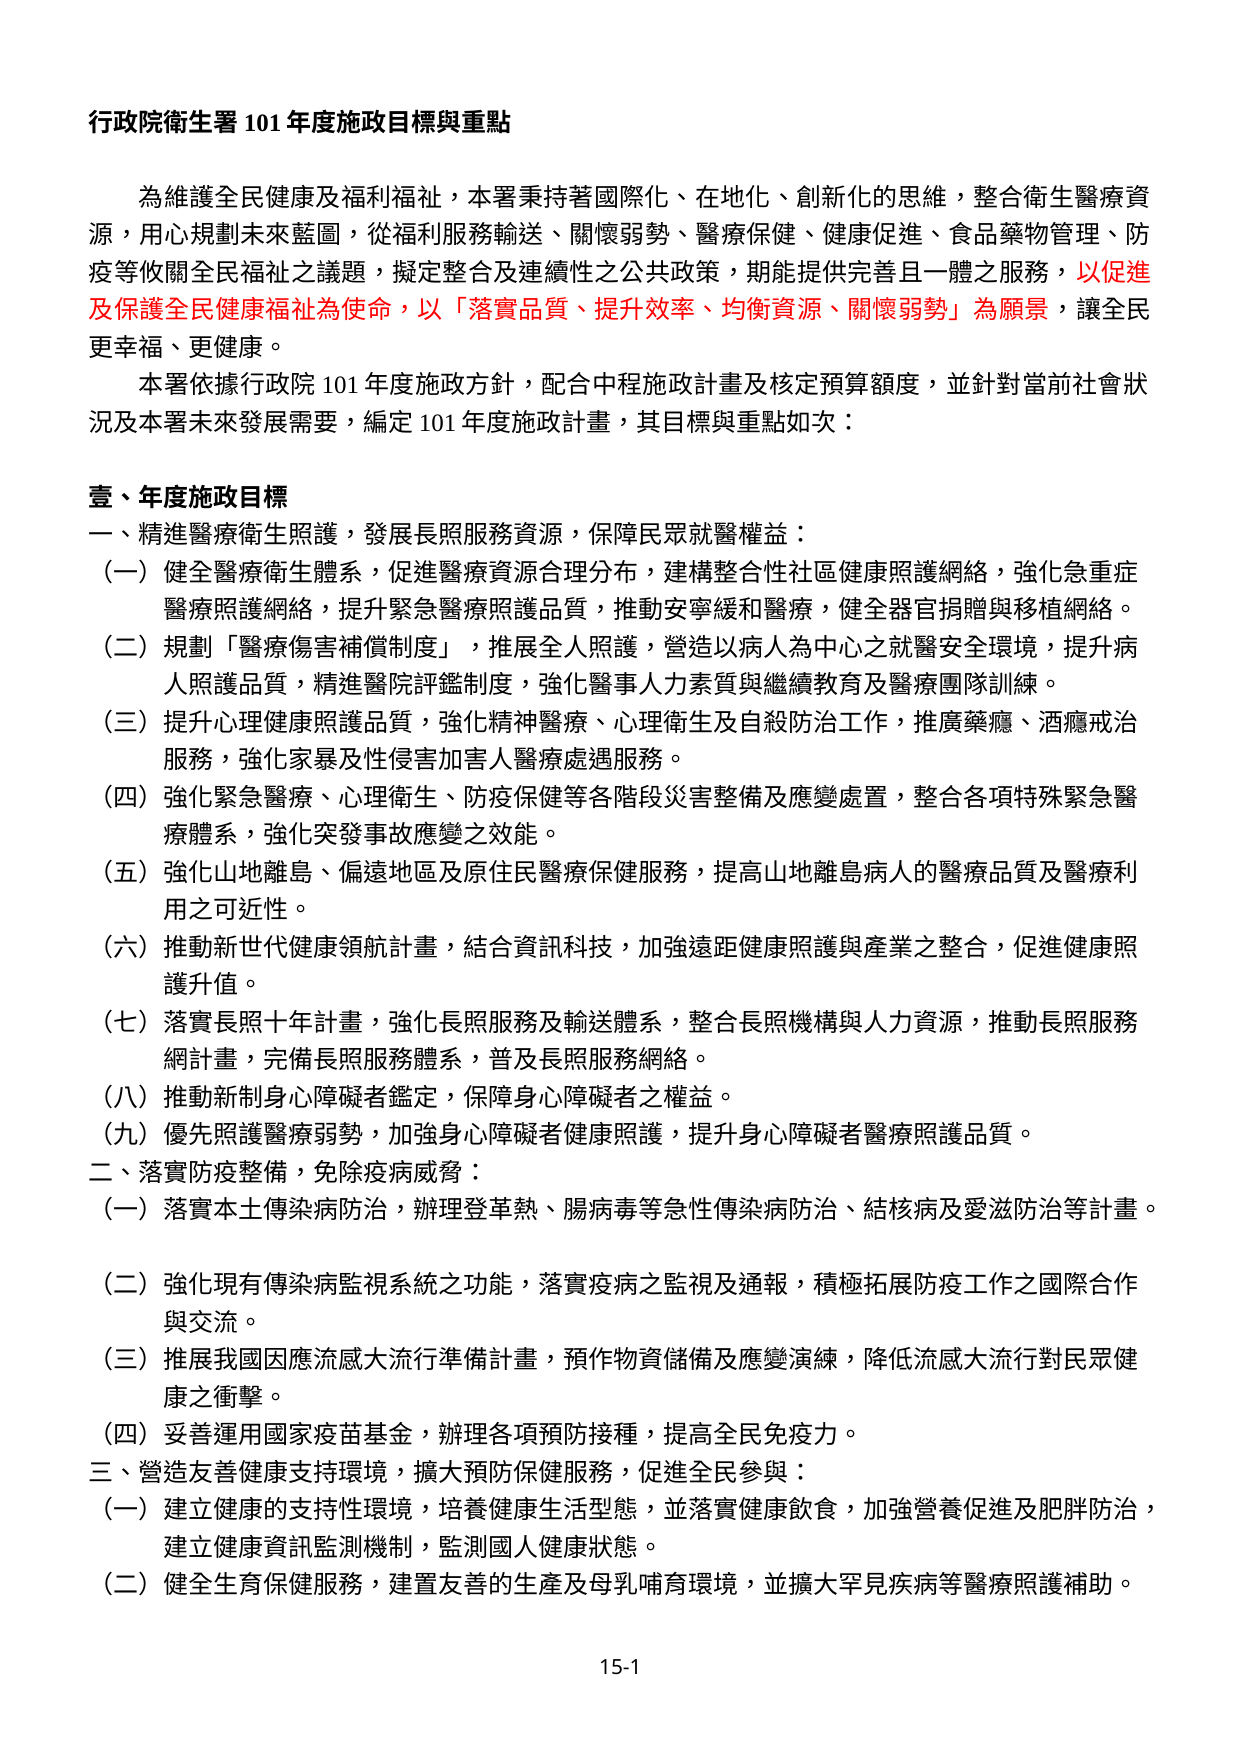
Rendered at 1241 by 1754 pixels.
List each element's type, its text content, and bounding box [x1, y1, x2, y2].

text （四）強化緊急醫療、心理衛生、防疫保健等各階段災害整備及應變處置，整合各項特殊緊急醫療體系，強化突發事故應變之效能。 [89, 776, 1152, 851]
text （三）提升心理健康照護品質，強化精神醫療、心理衛生及自殺防治工作，推廣藥癮、酒癮戒治服務，強化家暴及性侵害加害人醫療處遇服務。 [89, 701, 1152, 776]
text 一、精進醫療衛生照護，發展長照服務資源，保障民眾就醫權益： [89, 514, 1152, 551]
text 行政院衛生署101年度施政目標與重點 [89, 101, 1152, 139]
text （二）強化現有傳染病監視系統之功能，落實疫病之監視及通報，積極拓展防疫工作之國際合作與交流。 [89, 1264, 1152, 1339]
text （九）優先照護醫療弱勢，加強身心障礙者健康照護，提升身心障礙者醫療照護品質。 [89, 1114, 1152, 1151]
text 本署依據行政院101年度施政方針，配合中程施政計畫及核定預算額度，並針對當前社會狀況及本署未來發展需要，編定101年度施政計畫，其目標與重點如次： [89, 364, 1152, 439]
text （二）健全生育保健服務，建置友善的生產及母乳哺育環境，並擴大罕見疾病等醫療照護補助。 [89, 1564, 1152, 1601]
text （一）建立健康的支持性環境，培養健康生活型態，並落實健康飲食，加強營養促進及肥胖防治，建立健康資訊監測機制，監測國人健康狀態。 [89, 1489, 1152, 1564]
text 二、落實防疫整備，免除疫病威脅： [89, 1151, 1152, 1189]
text 為維護全民健康及福利福祉，本署秉持著國際化、在地化、創新化的思維，整合衛生醫療資源，用心規劃未來藍圖，從福利服務輸送、關懷弱勢、醫療保健、健康促進、食品藥物管理、防疫等攸關全民福祉之議題，擬定整合及連續性之公共政策，期能提供完善且一體之服務，以促進及保護全民健康福祉為使命，以「落實品質、提升效率、均衡資源、關懷弱勢」為願景，讓全民更幸福、更健康。 [89, 176, 1152, 364]
text 三、營造友善健康支持環境，擴大預防保健服務，促進全民參與： [89, 1451, 1152, 1489]
text （一）落實本土傳染病防治，辦理登革熱、腸病毒等急性傳染病防治、結核病及愛滋防治等計畫。 [89, 1189, 1152, 1264]
text （三）推展我國因應流感大流行準備計畫，預作物資儲備及應變演練，降低流感大流行對民眾健康之衝擊。 [89, 1339, 1152, 1414]
text （四）妥善運用國家疫苗基金，辦理各項預防接種，提高全民免疫力。 [89, 1414, 1152, 1451]
text （七）落實長照十年計畫，強化長照服務及輸送體系，整合長照機構與人力資源，推動長照服務網計畫，完備長照服務體系，普及長照服務網絡。 [89, 1001, 1152, 1076]
text （五）強化山地離島、偏遠地區及原住民醫療保健服務，提高山地離島病人的醫療品質及醫療利用之可近性。 [89, 851, 1152, 926]
text （六）推動新世代健康領航計畫，結合資訊科技，加強遠距健康照護與產業之整合，促進健康照護升值。 [89, 926, 1152, 1001]
text 壹、年度施政目標 [89, 476, 1152, 514]
text （一）健全醫療衛生體系，促進醫療資源合理分布，建構整合性社區健康照護網絡，強化急重症醫療照護網絡，提升緊急醫療照護品質，推動安寧緩和醫療，健全器官捐贈與移植網絡。 [89, 551, 1152, 626]
text （二）規劃「醫療傷害補償制度」，推展全人照護，營造以病人為中心之就醫安全環境，提升病人照護品質，精進醫院評鑑制度，強化醫事人力素質與繼續教育及醫療團隊訓練。 [89, 626, 1152, 701]
text （八）推動新制身心障礙者鑑定，保障身心障礙者之權益。 [89, 1076, 1152, 1114]
